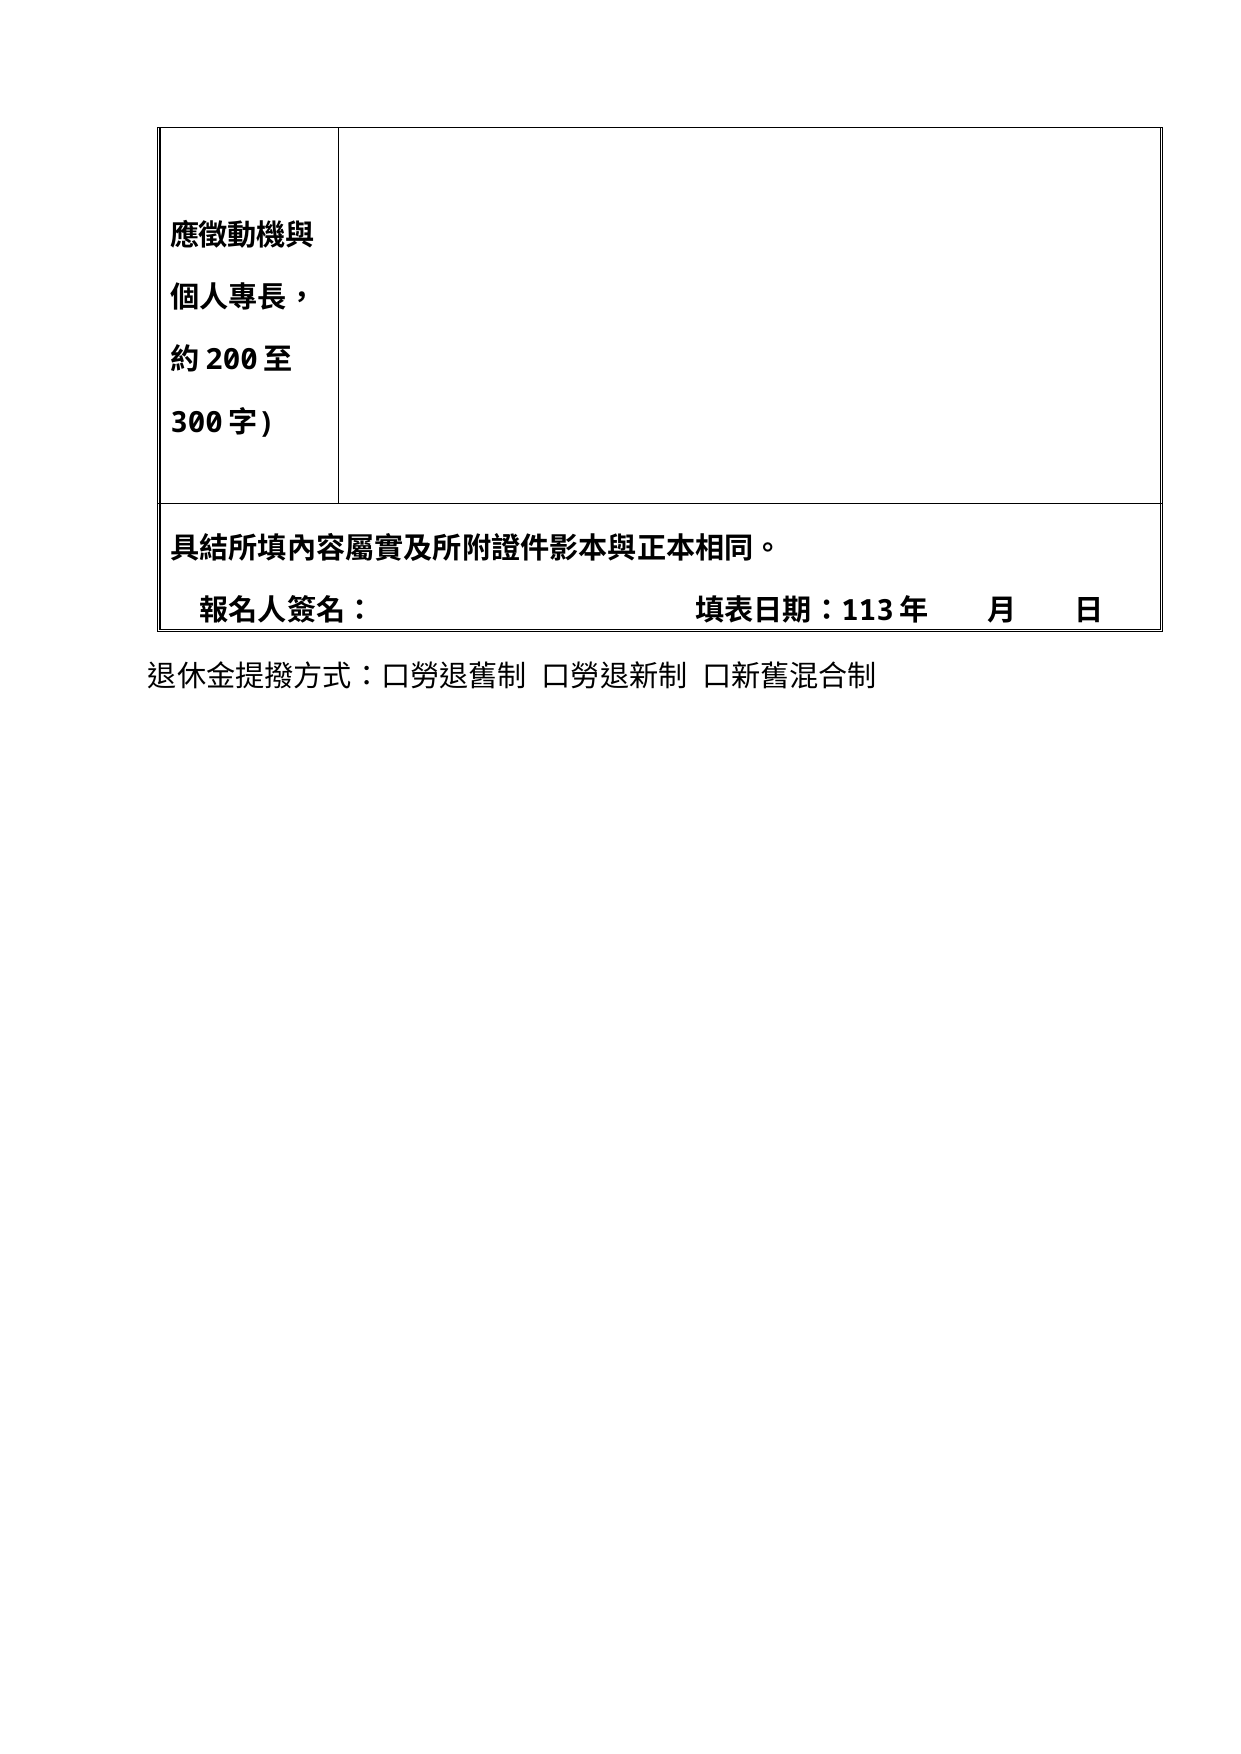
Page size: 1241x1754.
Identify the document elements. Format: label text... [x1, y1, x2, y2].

table_cell 應徵動機與個人專長，約200至300字) [161, 128, 338, 503]
table_cell [339, 128, 1160, 503]
table_cell 具結所填內容屬實及所附證件影本與正本相同。 報名人簽名： 填表日期：113年 月 日 [161, 504, 1160, 629]
text 退休金提撥方式：⼝勞退舊制 ⼝勞退新制 ⼝新舊混合制 [148, 632, 1128, 695]
